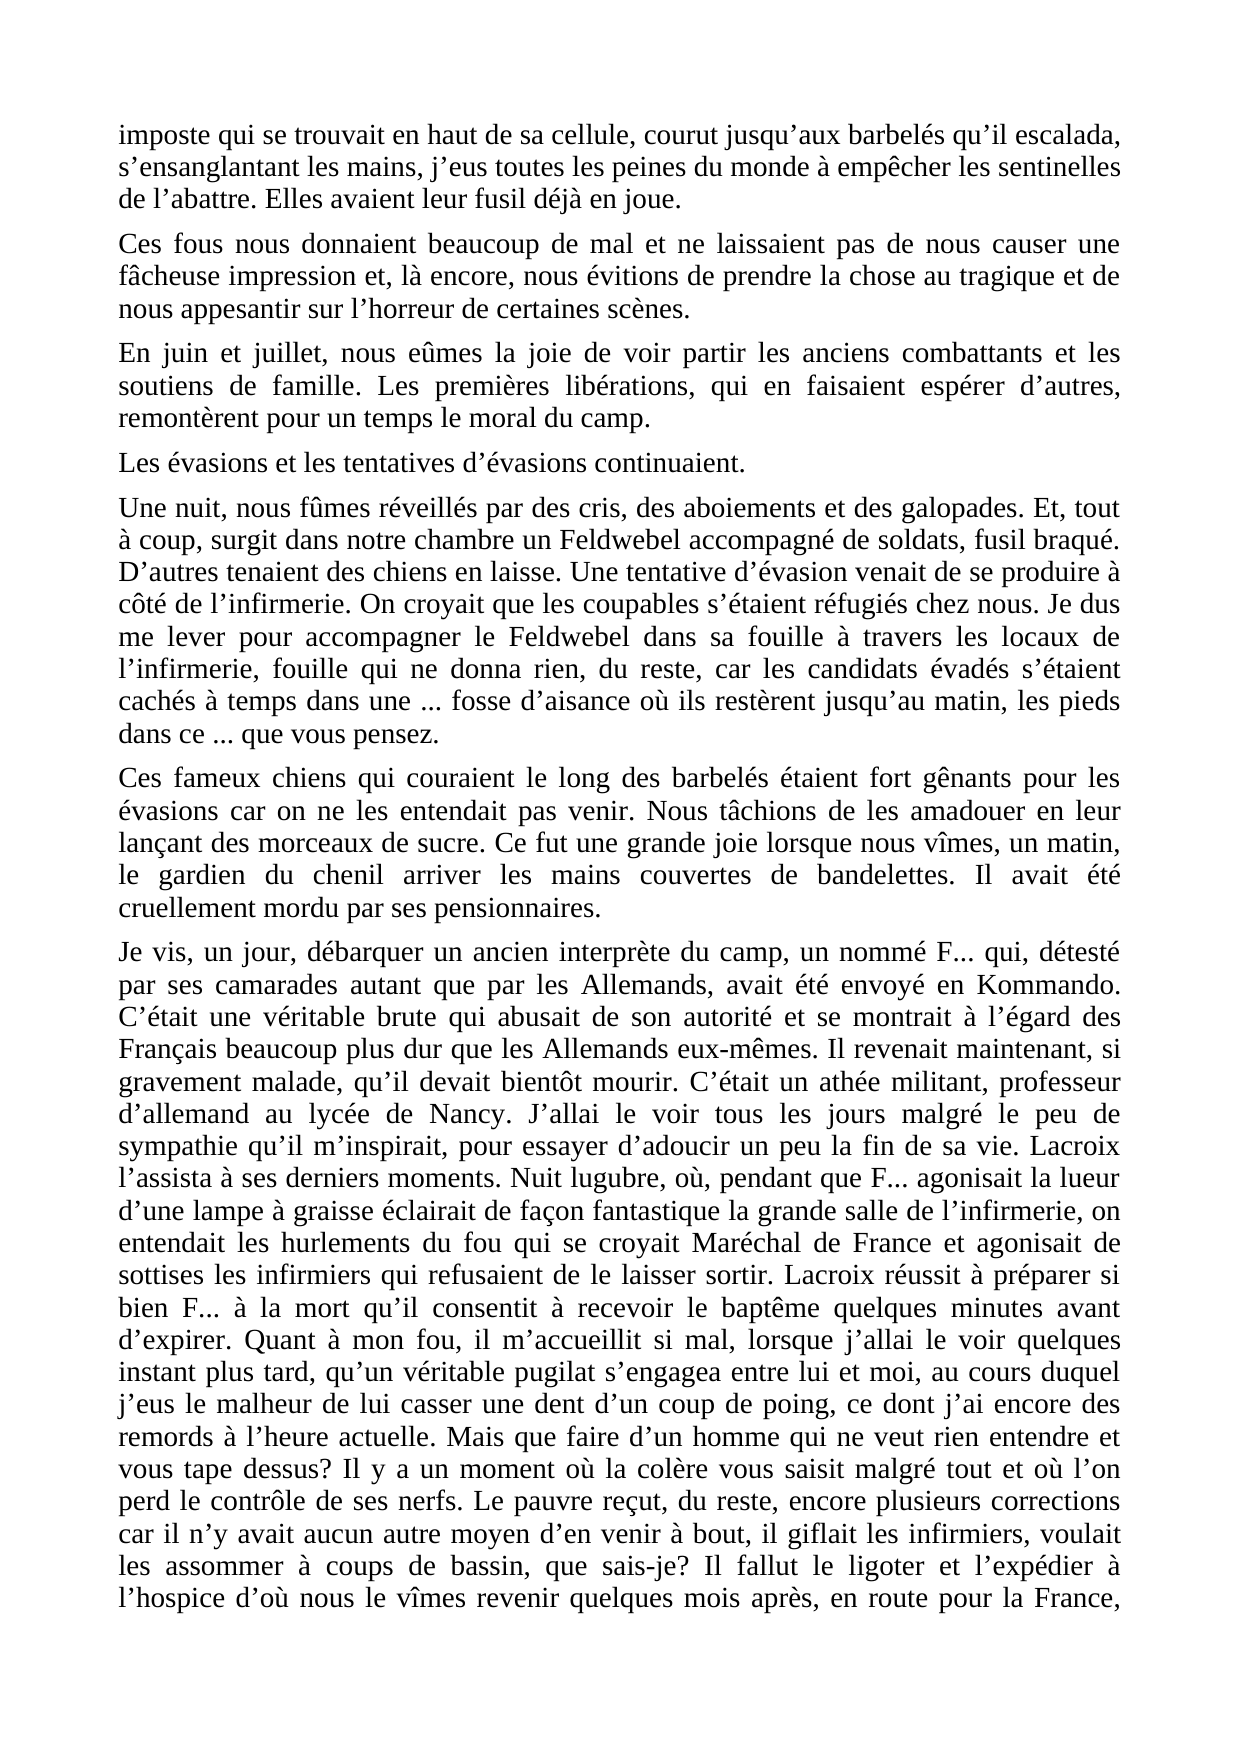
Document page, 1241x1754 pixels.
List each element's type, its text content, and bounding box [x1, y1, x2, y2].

text Une nuit, nous fûmes réveillés par des cris, des aboiements et des galopades. Et, tout à coup, surgit dans notre chambre un Feldwebel accompagné de soldats, fusil braqué. D’autres tenaient des chiens en laisse. Une tentative d’évasion venait de se produire à côté de l’infirmerie. On croyait que les coupables s’étaient réfugiés chez nous. Je dus me lever pour accompagner le Feldwebel dans sa fouille à travers les locaux de l’infirmerie, fouille qui ne donna rien, du reste, car les candidats évadés s’étaient cachés à temps dans une ... fosse d’aisance où ils restèrent jusqu’au matin, les pieds dans ce ... que vous pensez. [118, 491, 1122, 749]
text Ces fameux chiens qui couraient le long des barbelés étaient fort gênants pour les évasions car on ne les entendait pas venir. Nous tâchions de les amadouer en leur lançant des morceaux de sucre. Ce fut une grande joie lorsque nous vîmes, un matin, le gardien du chenil arriver les mains couvertes de bandelettes. Il avait été cruellement mordu par ses pensionnaires. [118, 762, 1122, 923]
text Je vis, un jour, débarquer un ancien interprète du camp, un nommé F... qui, détesté par ses camarades autant que par les Allemands, avait été envoyé en Kommando. C’était une véritable brute qui abusait de son autorité et se montrait à l’égard des Français beaucoup plus dur que les Allemands eux-mêmes. Il revenait maintenant, si gravement malade, qu’il devait bientôt mourir. C’était un athée militant, professeur d’allemand au lycée de Nancy. J’allai le voir tous les jours malgré le peu de sympathie qu’il m’inspirait, pour essayer d’adoucir un peu la fin de sa vie. Lacroix l’assista à ses derniers moments. Nuit lugubre, où, pendant que F... agonisait la lueur d’une lampe à graisse éclairait de façon fantastique la grande salle de l’infirmerie, on entendait les hurlements du fou qui se croyait Maréchal de France et agonisait de sottises les infirmiers qui refusaient de le laisser sortir. Lacroix réussit à préparer si bien F... à la mort qu’il consentit à recevoir le baptême quelques minutes avant d’expirer. Quant à mon fou, il m’accueillit si mal, lorsque j’allai le voir quelques instant plus tard, qu’un véritable pugilat s’engagea entre lui et moi, au cours duquel j’eus le malheur de lui casser une dent d’un coup de poing, ce dont j’ai encore des remords à l’heure actuelle. Mais que faire d’un homme qui ne veut rien entendre et vous tape dessus? Il y a un moment où la colère vous saisit malgré tout et où l’on perd le contrôle de ses nerfs. Le pauvre reçut, du reste, encore plusieurs corrections car il n’y avait aucun autre moyen d’en venir à bout, il giflait les infirmiers, voulait les assommer à coups de bassin, que sais-je? Il fallut le ligoter et l’expédier à l’hospice d’où nous le vîmes revenir quelques mois après, en route pour la France, [118, 936, 1122, 1614]
text Les évasions et les tentatives d’évasions continuaient. [118, 446, 1122, 478]
text imposte qui se trouvait en haut de sa cellule, courut jusqu’aux barbelés qu’il escalada, s’ensanglantant les mains, j’eus toutes les peines du monde à empêcher les sentinelles de l’abattre. Elles avaient leur fusil déjà en joue. [118, 118, 1122, 215]
text En juin et juillet, nous eûmes la joie de voir partir les anciens combattants et les soutiens de famille. Les premières libérations, qui en faisaient espérer d’autres, remontèrent pour un temps le moral du camp. [118, 337, 1122, 434]
text Ces fous nous donnaient beaucoup de mal et ne laissaient pas de nous causer une fâcheuse impression et, là encore, nous évitions de prendre la chose au tragique et de nous appesantir sur l’horreur de certaines scènes. [118, 227, 1122, 324]
